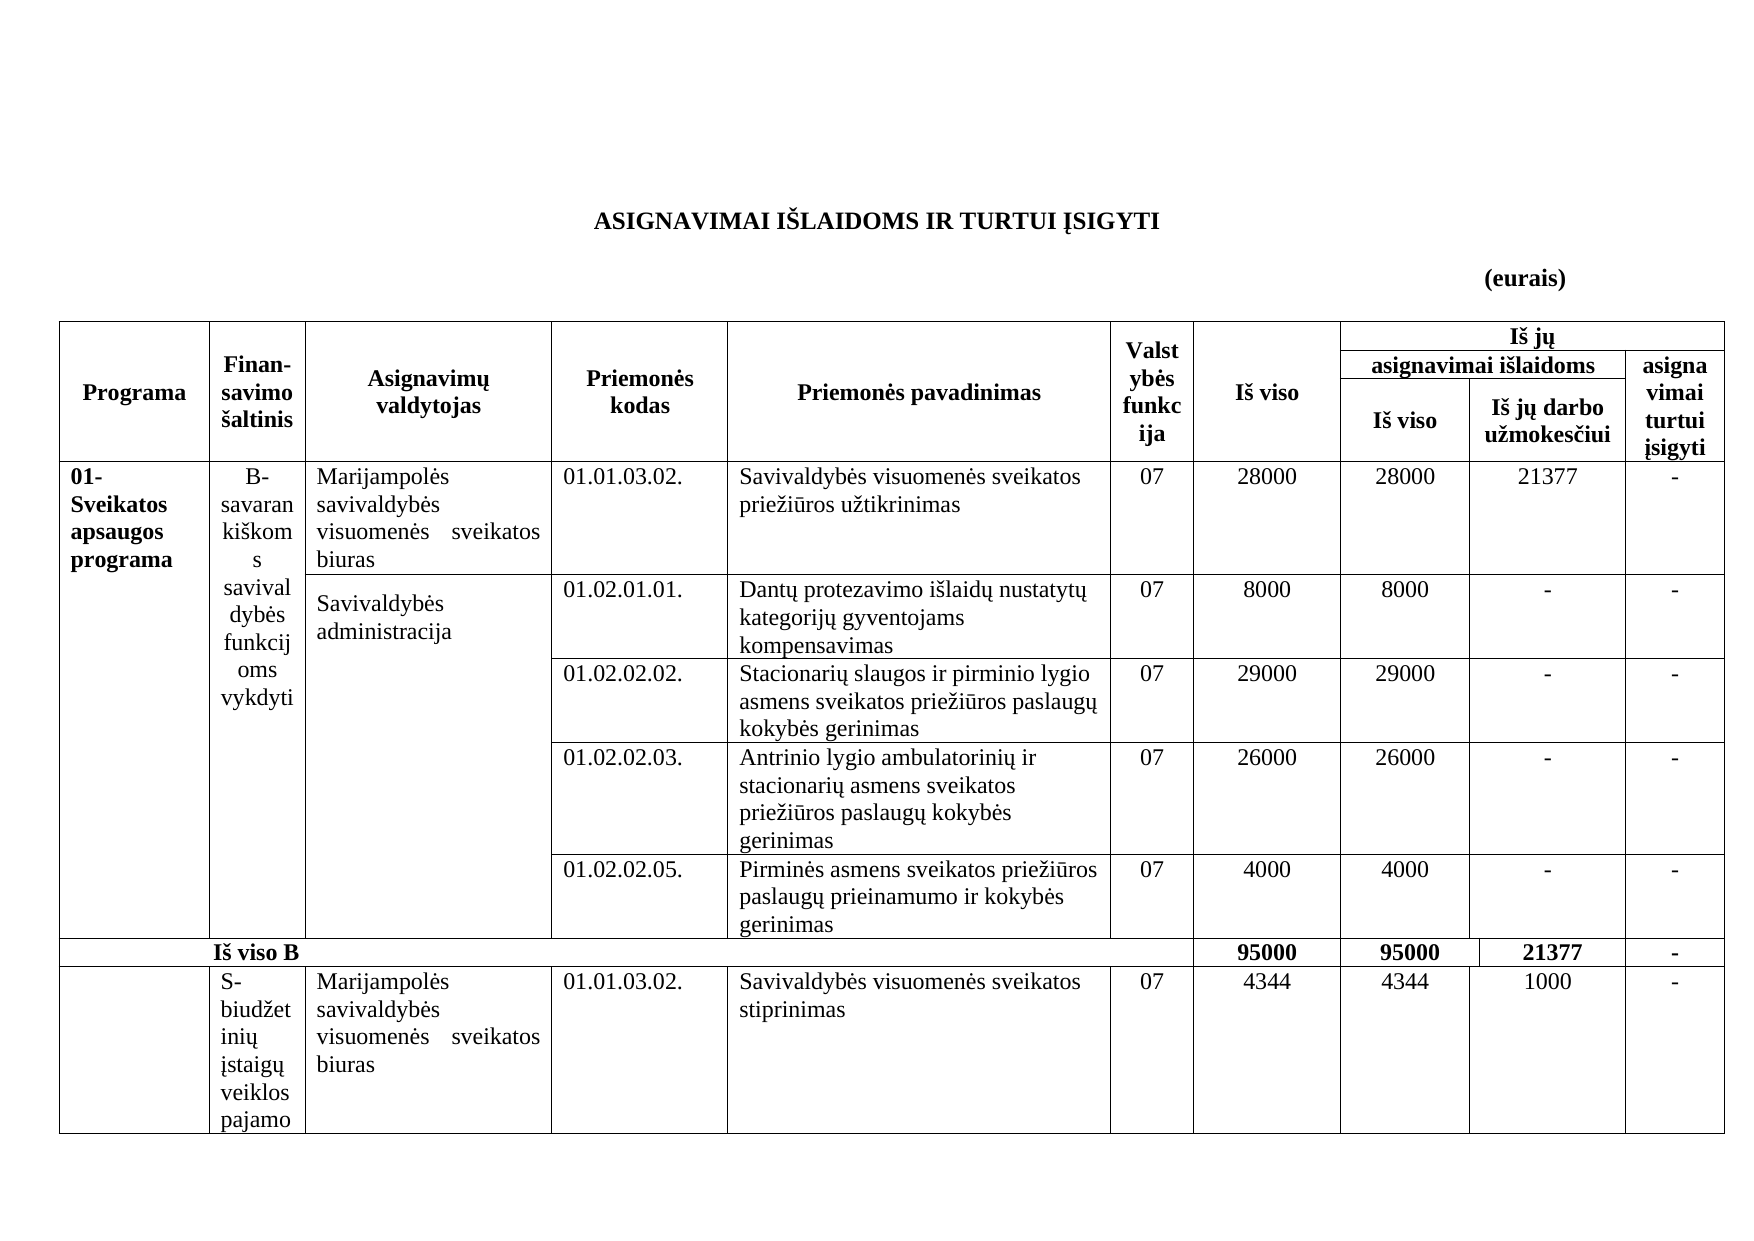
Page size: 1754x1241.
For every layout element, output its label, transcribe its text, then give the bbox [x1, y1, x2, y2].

table_cell - [1470, 743, 1625, 853]
table_cell 26000 [1194, 743, 1340, 853]
table_cell 26000 [1341, 743, 1469, 853]
table_cell - [1626, 855, 1724, 937]
table_cell 07 [1111, 462, 1193, 574]
table_cell B-savarankiškoms savivaldybės funkcijoms vykdyti [210, 462, 305, 742]
table_header Iš viso [1194, 322, 1340, 461]
table_cell Iš viso B [60, 939, 1193, 966]
text ASIGNAVIMAI IŠLAIDOMS IR TURTUI ĮSIGYTI [59, 206, 1695, 235]
table_cell Antrinio lygio ambulatorinių ir stacionarių asmens sveikatos priežiūros paslaugų kokybės gerinimas [728, 743, 1110, 853]
table_header Valstybės funkcija [1111, 322, 1193, 461]
table_cell Savivaldybės administracija [306, 575, 551, 658]
table_cell [306, 658, 551, 742]
table_header Iš jų [1341, 322, 1724, 349]
text (eurais) [59, 263, 1695, 292]
table_cell [60, 574, 209, 658]
table_cell 29000 [1194, 659, 1340, 742]
table_cell 4344 [1341, 967, 1469, 1133]
table_cell 01.02.02.02. [552, 659, 727, 742]
table_cell Marijampolės savivaldybės visuomenės sveikatos biuras [306, 462, 551, 574]
table_cell 01-Sveikatos apsaugos programa [60, 462, 209, 574]
table_cell 07 [1111, 855, 1193, 937]
table_cell Stacionarių slaugos ir pirminio lygio asmens sveikatos priežiūros paslaugų kokybės gerinimas [728, 659, 1110, 742]
table_cell [60, 854, 209, 937]
table_cell asignavimai turtui įsigyti [1626, 351, 1724, 461]
table_cell - [1626, 575, 1724, 658]
table_cell - [1470, 855, 1625, 937]
table_cell 01.01.03.02. [552, 967, 727, 1133]
table_cell 07 [1111, 575, 1193, 658]
table_header Priemonės kodas [552, 322, 727, 461]
table_cell Iš jų darbo užmokesčiui [1470, 379, 1625, 461]
table_cell - [1626, 967, 1724, 1133]
table_cell asignavimai išlaidoms [1341, 351, 1625, 378]
table_cell 21377 [1480, 939, 1625, 966]
table_cell S-biudžetinių įstaigų veiklos pajamo [210, 967, 305, 1133]
table_cell 4000 [1194, 855, 1340, 937]
table_header Priemonės pavadinimas [728, 322, 1110, 461]
table_cell - [1470, 659, 1625, 742]
table_cell 4344 [1194, 967, 1340, 1133]
table_cell - [1626, 743, 1724, 853]
table_cell 95000 [1194, 939, 1340, 966]
table_cell [210, 742, 305, 853]
table_cell - [1470, 575, 1625, 658]
table_cell 29000 [1341, 659, 1469, 742]
table_cell 07 [1111, 967, 1193, 1133]
table_cell [60, 742, 209, 853]
table_cell 01.01.03.02. [552, 462, 727, 574]
table_cell 1000 [1470, 967, 1625, 1133]
table_cell [210, 854, 305, 937]
table_header Finan-savimo šaltinis [210, 322, 305, 461]
table_cell 07 [1111, 743, 1193, 853]
table_header Asignavimų valdytojas [306, 322, 551, 461]
table_cell 8000 [1341, 575, 1469, 658]
table_cell [60, 658, 209, 742]
table_cell [306, 854, 551, 937]
table_header Programa [60, 322, 209, 461]
table_cell - [1626, 939, 1724, 966]
table_cell 95000 [1341, 939, 1479, 966]
table_cell 28000 [1341, 462, 1469, 574]
table_cell 28000 [1194, 462, 1340, 574]
table_cell 21377 [1470, 462, 1625, 574]
table_cell Dantų protezavimo išlaidų nustatytų kategorijų gyventojams kompensavimas [728, 575, 1110, 658]
table_cell 01.02.02.03. [552, 743, 727, 853]
table_cell - [1626, 462, 1724, 574]
table_cell 07 [1111, 659, 1193, 742]
table_cell Savivaldybės visuomenės sveikatos stiprinimas [728, 967, 1110, 1133]
table_cell Pirminės asmens sveikatos priežiūros paslaugų prieinamumo ir kokybės gerinimas [728, 855, 1110, 937]
table_cell Marijampolės savivaldybės visuomenės sveikatos biuras [306, 967, 551, 1133]
table_cell Savivaldybės visuomenės sveikatos priežiūros užtikrinimas [728, 462, 1110, 574]
table_cell 8000 [1194, 575, 1340, 658]
table_cell 01.02.01.01. [552, 575, 727, 658]
table_cell Iš viso [1341, 379, 1469, 461]
table_cell [60, 967, 209, 1133]
table_cell 01.02.02.05. [552, 855, 727, 937]
table_cell 4000 [1341, 855, 1469, 937]
table_cell - [1626, 659, 1724, 742]
table_cell [306, 742, 551, 853]
